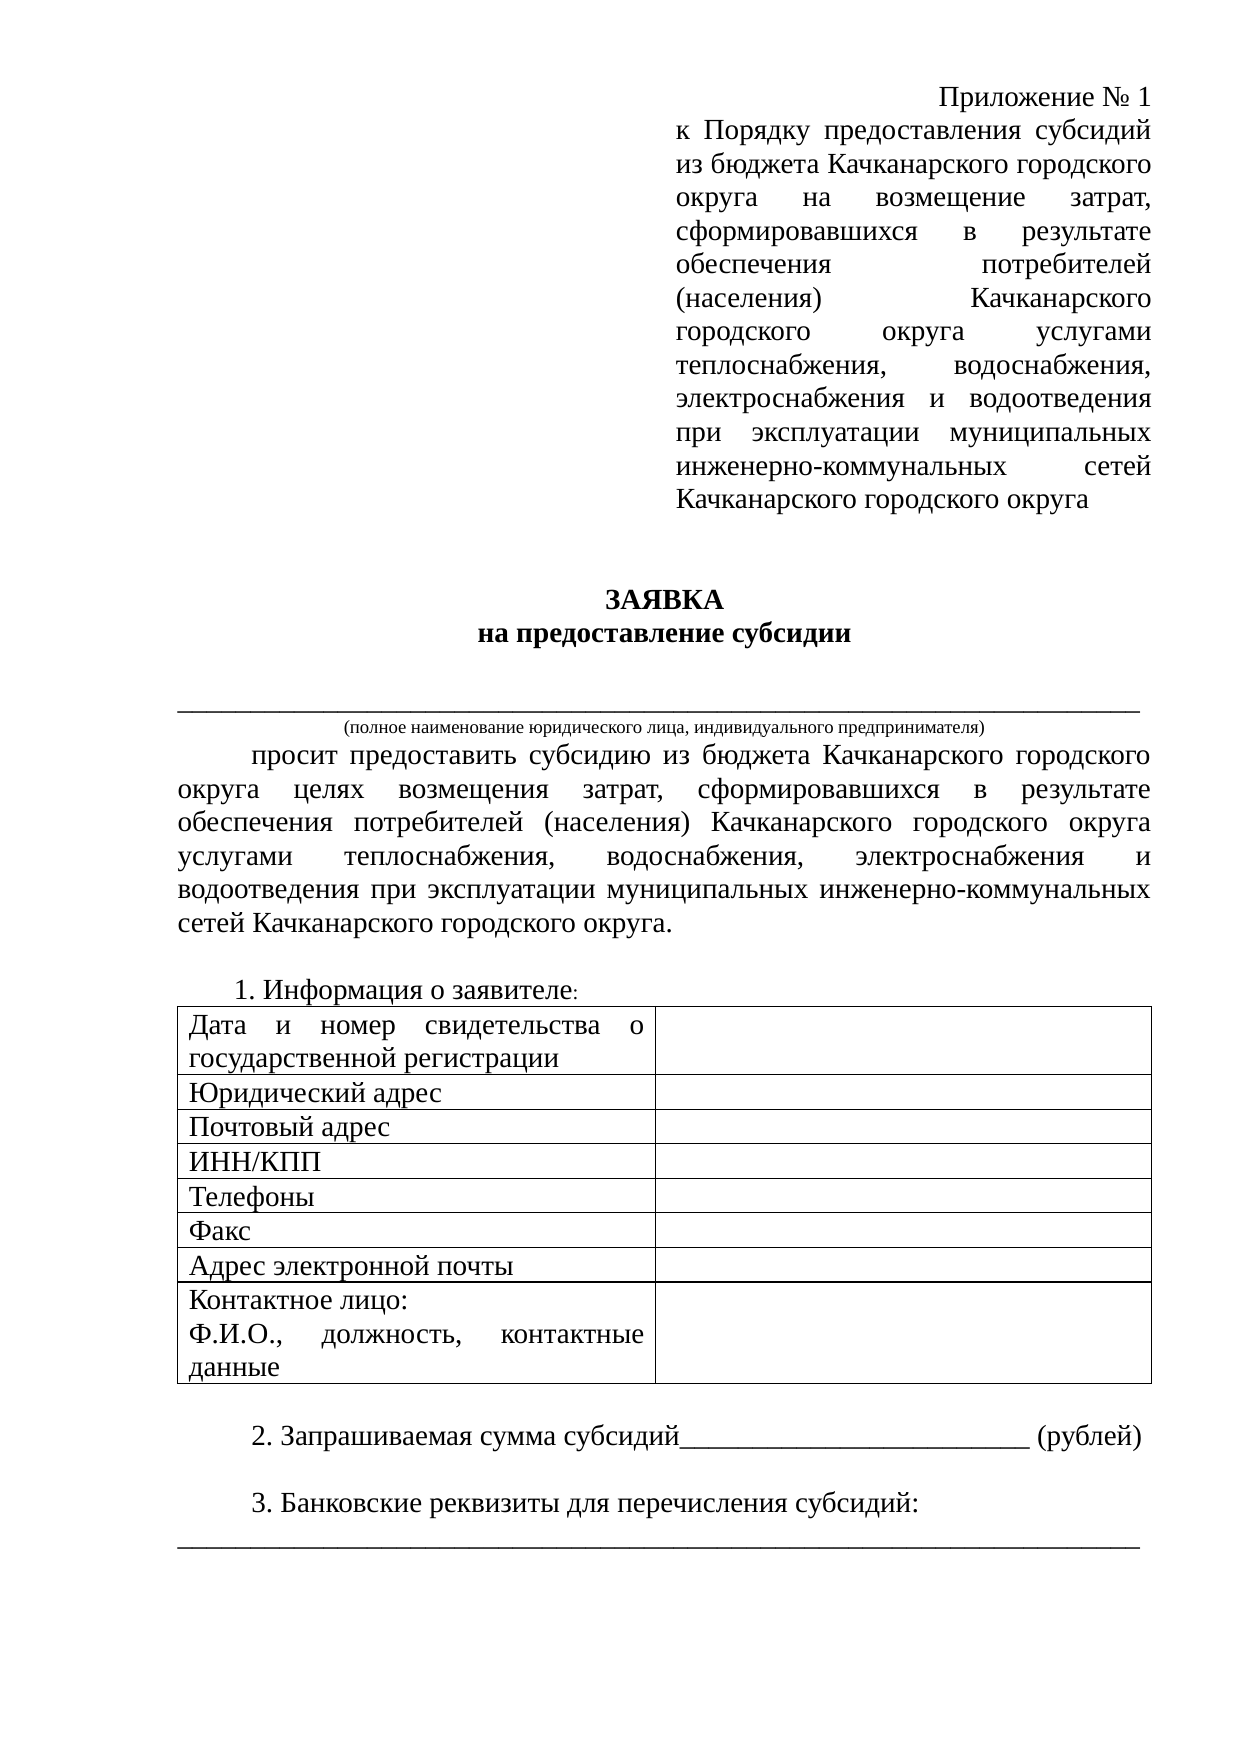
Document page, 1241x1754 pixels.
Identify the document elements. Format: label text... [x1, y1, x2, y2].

text 2. Запрашиваемая сумма субсидий________________________ (рублей) [177, 1418, 1152, 1451]
table_cell [656, 1248, 1151, 1281]
table_header [656, 1007, 1151, 1074]
text 3. Банковские реквизиты для перечисления субсидий: [177, 1485, 1152, 1518]
table_header [166, 79, 664, 515]
table_cell Юридический адрес [178, 1075, 655, 1108]
text __________________________________________________________________ [177, 682, 1152, 716]
table_cell [656, 1179, 1151, 1212]
table_cell Телефоны [178, 1179, 655, 1212]
table_cell Почтовый адрес [178, 1110, 655, 1143]
table_header Дата и номер свидетельства о государственной регистрации [178, 1007, 655, 1074]
table_header Приложение № 1 к Порядку предоставления субсидий из бюджета Качканарского городского округа на возмещение затрат, сформировавшихся в результате обеспечения потребителей (населения) Качканарского городского округа услугами теплоснабжения, водоснабжения, электроснабжения и водоотведения при эксплуатации муниципальных инженерно-коммунальных сетей Качканарского городского округа [664, 79, 1163, 515]
table_cell Контактное лицо: Ф.И.О., должность, контактные данные [178, 1283, 655, 1383]
text 1. Информация о заявителе: [177, 972, 1152, 1006]
table_cell [656, 1075, 1151, 1108]
text просит предоставить субсидию из бюджета Качканарского городского округа целях возмещения затрат, сформировавшихся в результате обеспечения потребителей (населения) Качканарского городского округа услугами теплоснабжения, водоснабжения, электроснабжения и водоотведения при эксплуатации муниципальных инженерно-коммунальных сетей Качканарского городского округа. [177, 737, 1152, 939]
table_cell [656, 1110, 1151, 1143]
text __________________________________________________________________ [177, 1518, 1152, 1552]
text ЗАЯВКА [177, 582, 1152, 615]
table_cell Факс [178, 1213, 655, 1247]
table_cell [656, 1144, 1151, 1178]
table_cell [656, 1213, 1151, 1247]
text (полное наименование юридического лица, индивидуального предпринимателя) [177, 716, 1152, 737]
table_cell [656, 1283, 1151, 1383]
text на предоставление субсидии [177, 615, 1152, 649]
table_cell ИНН/КПП [178, 1144, 655, 1178]
table_cell Адрес электронной почты [178, 1248, 655, 1281]
